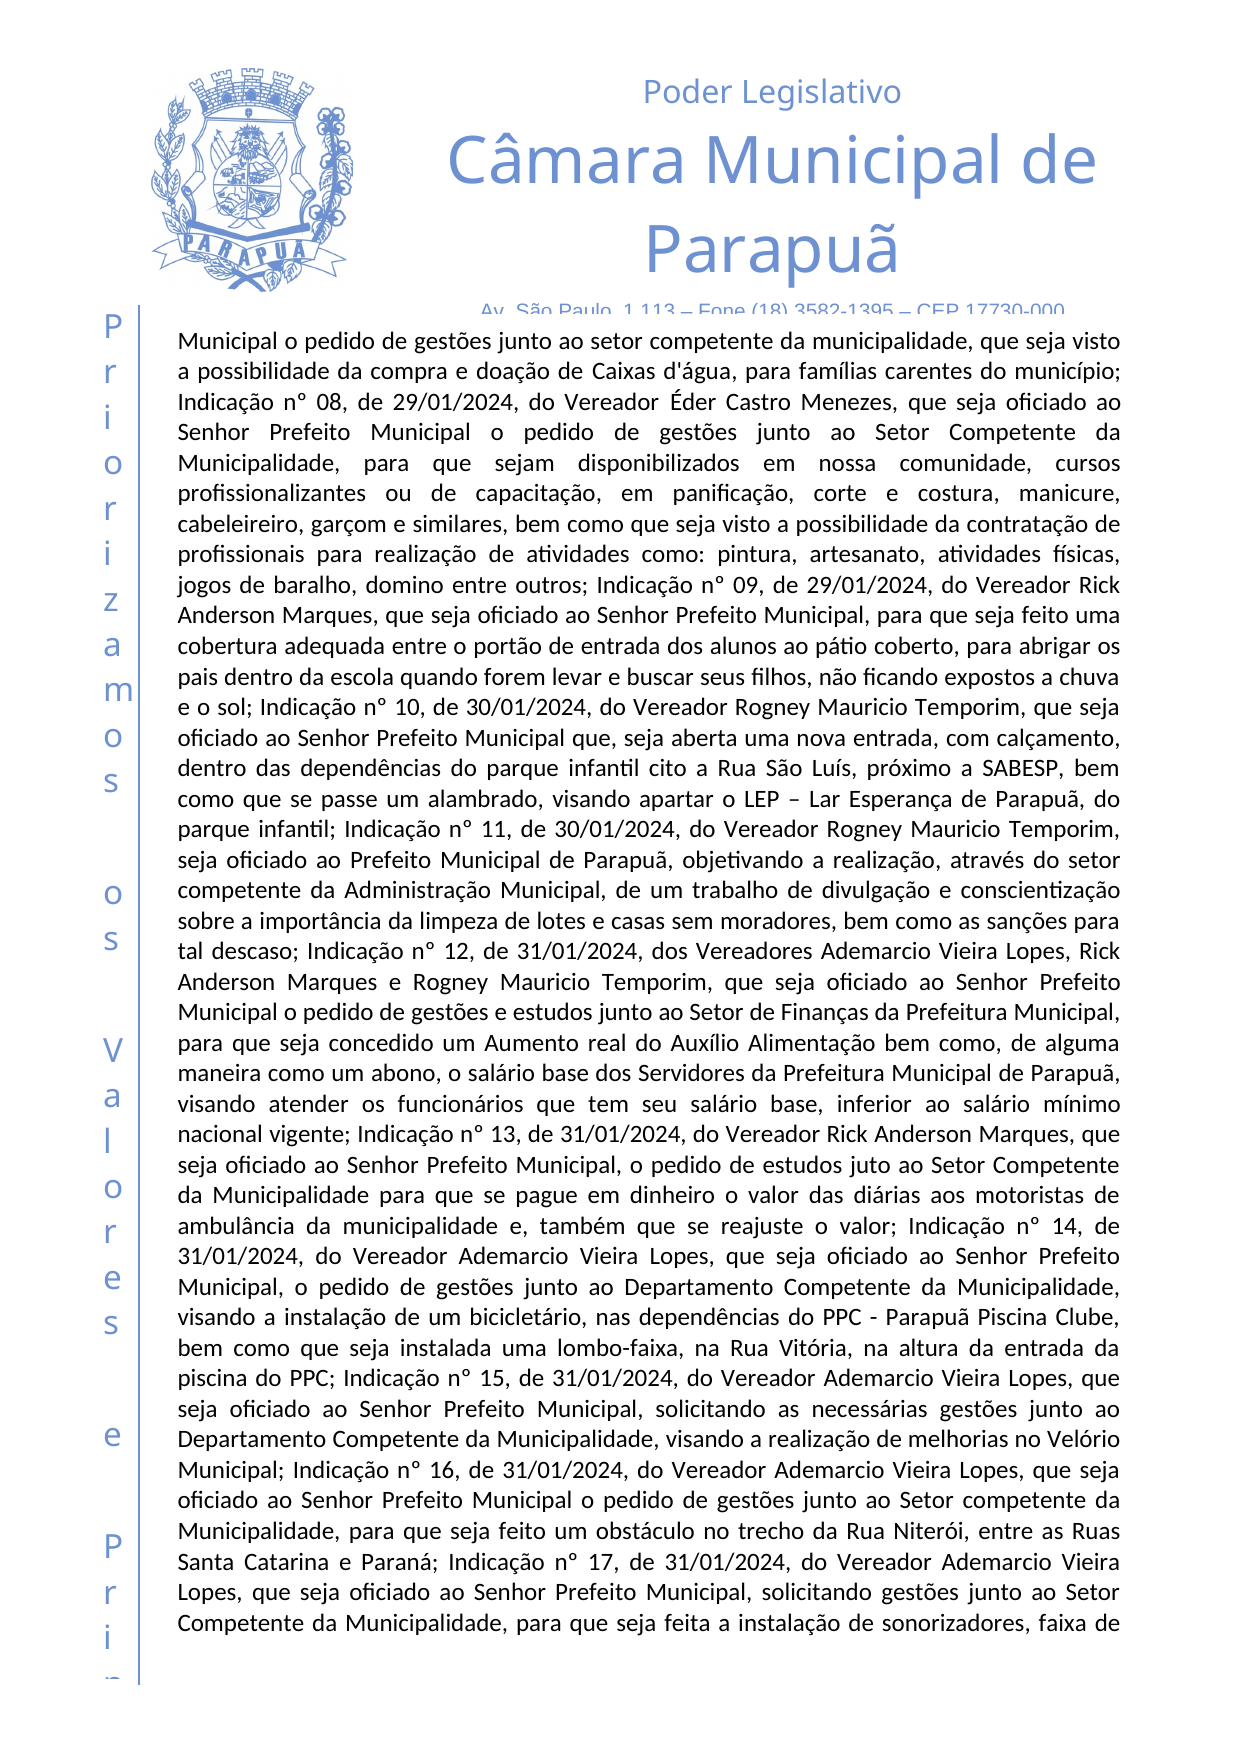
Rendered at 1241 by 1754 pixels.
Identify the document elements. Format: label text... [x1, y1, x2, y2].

picture [151, 68, 354, 292]
text Municipal o pedido de gestões junto ao setor competente da municipalidade, que seja visto a possibilidade da compra e doação de Caixas d'água, para famílias carentes do município; Indicação nº 08, de 29/01/2024, do Vereador Éder Castro Menezes, que seja oficiado ao Senhor Prefeito Municipal o pedido de gestões junto ao Setor Competente da Municipalidade, para que sejam disponibilizados em nossa comunidade, cursos profissionalizantes ou de capacitação, em panificação, corte e costura, manicure, cabeleireiro, garçom e similares, bem como que seja visto a possibilidade da contratação de profissionais para realização de atividades como: pintura, artesanato, atividades físicas, jogos de baralho, domino entre outros; Indicação nº 09, de 29/01/2024, do Vereador Rick Anderson Marques, que seja oficiado ao Senhor Prefeito Municipal, para que seja feito uma cobertura adequada entre o portão de entrada dos alunos ao pátio coberto, para abrigar os pais dentro da escola quando forem levar e buscar seus filhos, não ficando expostos a chuva e o sol; Indicação nº 10, de 30/01/2024, do Vereador Rogney Mauricio Temporim, que seja oficiado ao Senhor Prefeito Municipal que, seja aberta uma nova entrada, com calçamento, dentro das dependências do parque infantil cito a Rua São Luís, próximo a SABESP, bem como que se passe um alambrado, visando apartar o LEP – Lar Esperança de Parapuã, do parque infantil; Indicação nº 11, de 30/01/2024, do Vereador Rogney Mauricio Temporim, seja oficiado ao Prefeito Municipal de Parapuã, objetivando a realização, através do setor competente da Administração Municipal, de um trabalho de divulgação e conscientização sobre a importância da limpeza de lotes e casas sem moradores, bem como as sanções para tal descaso; Indicação nº 12, de 31/01/2024, dos Vereadores Ademarcio Vieira Lopes, Rick Anderson Marques e Rogney Mauricio Temporim, que seja oficiado ao Senhor Prefeito Municipal o pedido de gestões e estudos junto ao Setor de Finanças da Prefeitura Municipal, para que seja concedido um Aumento real do Auxílio Alimentação bem como, de alguma maneira como um abono, o salário base dos Servidores da Prefeitura Municipal de Parapuã, visando atender os funcionários que tem seu salário base, inferior ao salário mínimo nacional vigente; Indicação nº 13, de 31/01/2024, do Vereador Rick Anderson Marques, que seja oficiado ao Senhor Prefeito Municipal, o pedido de estudos juto ao Setor Competente da Municipalidade para que se pague em dinheiro o valor das diárias aos motoristas de ambulância da municipalidade e, também que se reajuste o valor; Indicação nº 14, de 31/01/2024, do Vereador Ademarcio Vieira Lopes, que seja oficiado ao Senhor Prefeito Municipal, o pedido de gestões junto ao Departamento Competente da Municipalidade, visando a instalação de um bicicletário, nas dependências do PPC - Parapuã Piscina Clube, bem como que seja instalada uma lombo-faixa, na Rua Vitória, na altura da entrada da piscina do PPC; Indicação nº 15, de 31/01/2024, do Vereador Ademarcio Vieira Lopes, que seja oficiado ao Senhor Prefeito Municipal, solicitando as necessárias gestões junto ao Departamento Competente da Municipalidade, visando a realização de melhorias no Velório Municipal; Indicação nº 16, de 31/01/2024, do Vereador Ademarcio Vieira Lopes, que seja oficiado ao Senhor Prefeito Municipal o pedido de gestões junto ao Setor competente da Municipalidade, para que seja feito um obstáculo no trecho da Rua Niterói, entre as Ruas Santa Catarina e Paraná; Indicação nº 17, de 31/01/2024, do Vereador Ademarcio Vieira Lopes, que seja oficiado ao Senhor Prefeito Municipal, solicitando gestões junto ao Setor Competente da Municipalidade, para que seja feita a instalação de sonorizadores, faixa de [177, 325, 1122, 1637]
